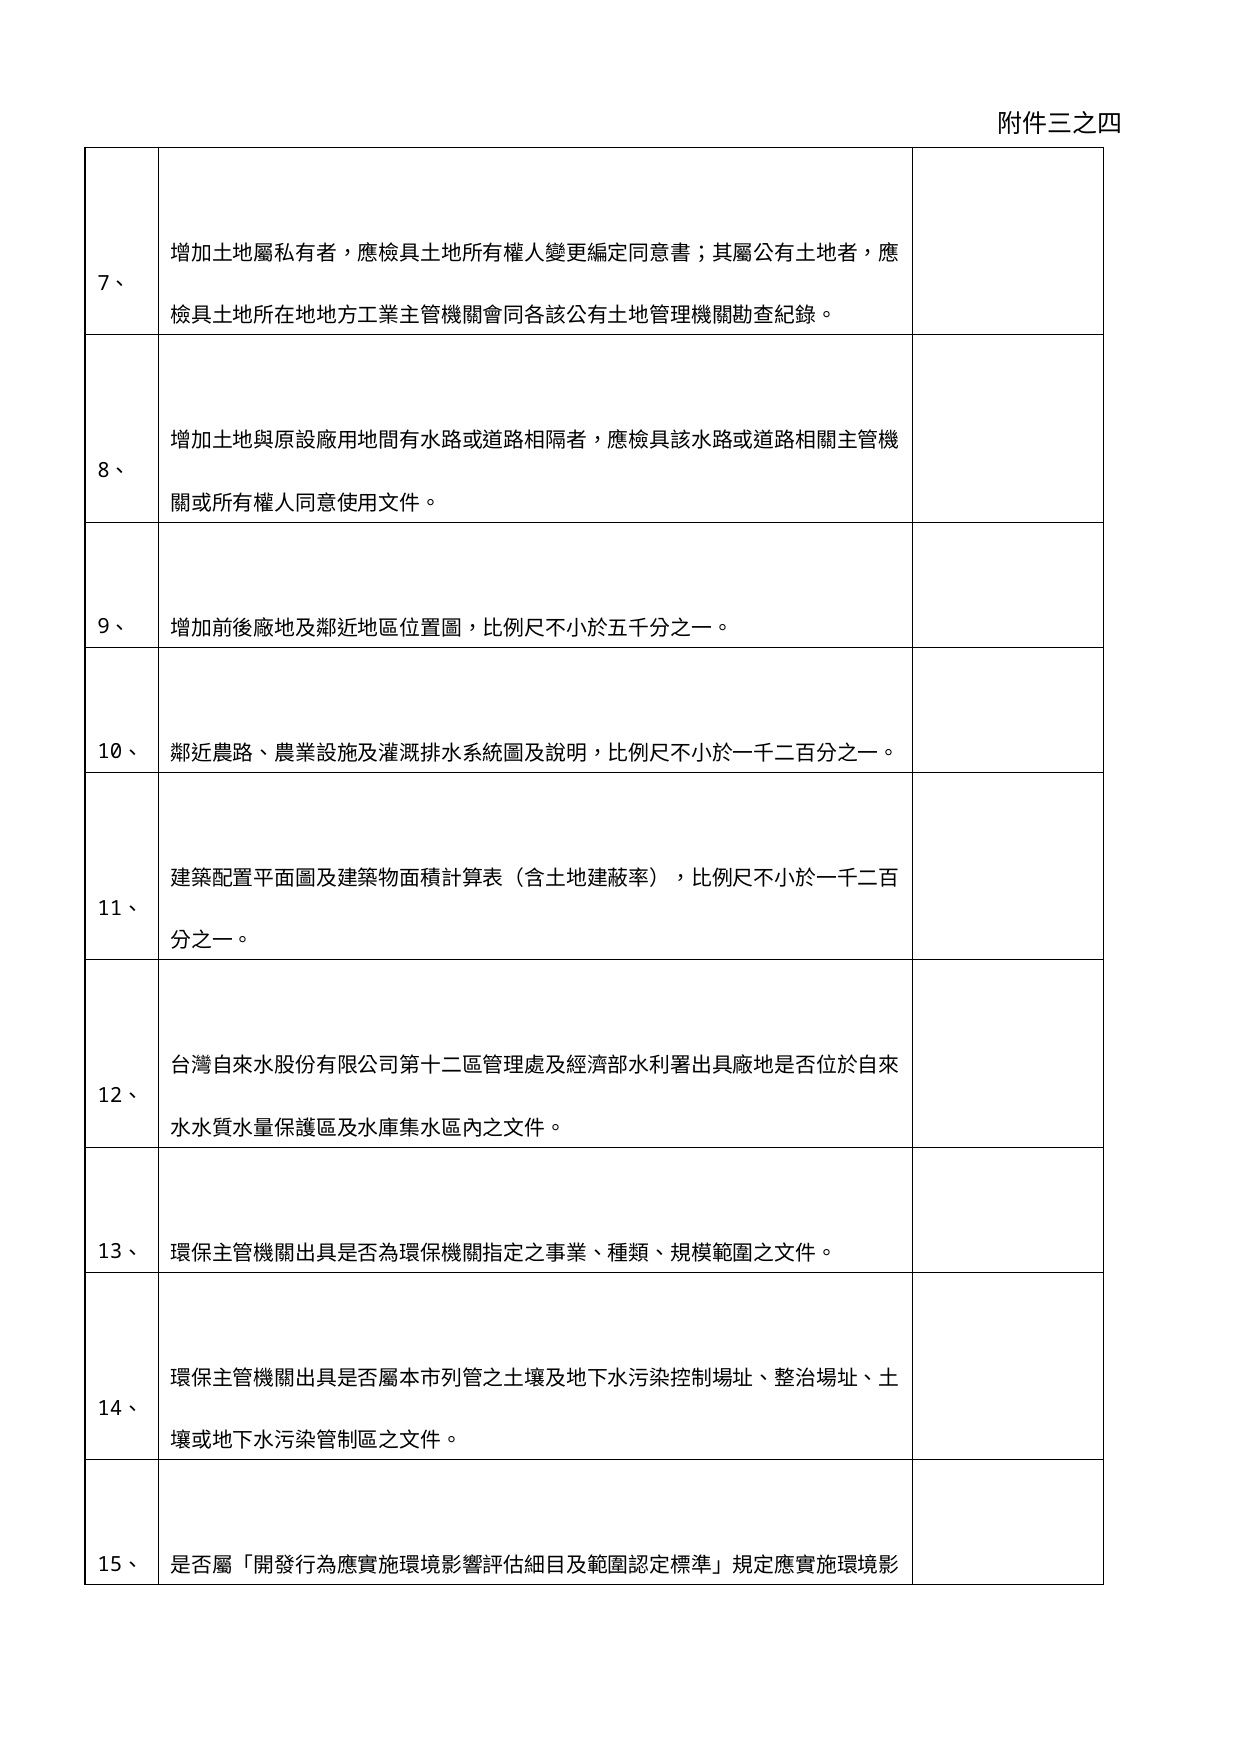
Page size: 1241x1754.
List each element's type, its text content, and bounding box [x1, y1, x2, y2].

table_cell [86, 960, 158, 1147]
table_cell [913, 773, 1103, 959]
table_cell 增加土地與原設廠用地間有水路或道路相隔者，應檢具該水路或道路相關主管機關或所有權人同意使用文件。 [159, 335, 912, 522]
table_cell [86, 1460, 158, 1584]
table_cell 是否屬「開發行為應實施環境影響評估細目及範圍認定標準」規定應實施環境影 [159, 1460, 912, 1584]
table_cell [913, 335, 1103, 522]
table_cell [86, 148, 158, 334]
table_cell 環保主管機關出具是否為環保機關指定之事業、種類、規模範圍之文件。 [159, 1148, 912, 1272]
table_cell [913, 1148, 1103, 1272]
table_cell [913, 148, 1103, 334]
table_cell [913, 1273, 1103, 1459]
table_cell [86, 773, 158, 959]
table_cell 鄰近農路、農業設施及灌溉排水系統圖及說明，比例尺不小於一千二百分之一。 [159, 648, 912, 772]
table_cell [86, 648, 158, 772]
table_cell [86, 1273, 158, 1459]
table_cell [86, 523, 158, 647]
table_cell [86, 335, 158, 522]
table_cell [913, 1460, 1103, 1584]
table_cell 增加土地屬私有者，應檢具土地所有權人變更編定同意書；其屬公有土地者，應檢具土地所在地地方工業主管機關會同各該公有土地管理機關勘查紀錄。 [159, 148, 912, 334]
table_cell 環保主管機關出具是否屬本市列管之土壤及地下水污染控制場址、整治場址、土壤或地下水污染管制區之文件。 [159, 1273, 912, 1459]
table_cell [913, 648, 1103, 772]
table_cell 台灣自來水股份有限公司第十二區管理處及經濟部水利署出具廠地是否位於自來水水質水量保護區及水庫集水區內之文件。 [159, 960, 912, 1147]
table_cell [913, 523, 1103, 647]
table_cell 建築配置平面圖及建築物面積計算表（含土地建蔽率），比例尺不小於一千二百分之一。 [159, 773, 912, 959]
table_cell [86, 1148, 158, 1272]
table_cell [913, 960, 1103, 1147]
table_cell 增加前後廠地及鄰近地區位置圖，比例尺不小於五千分之一。 [159, 523, 912, 647]
